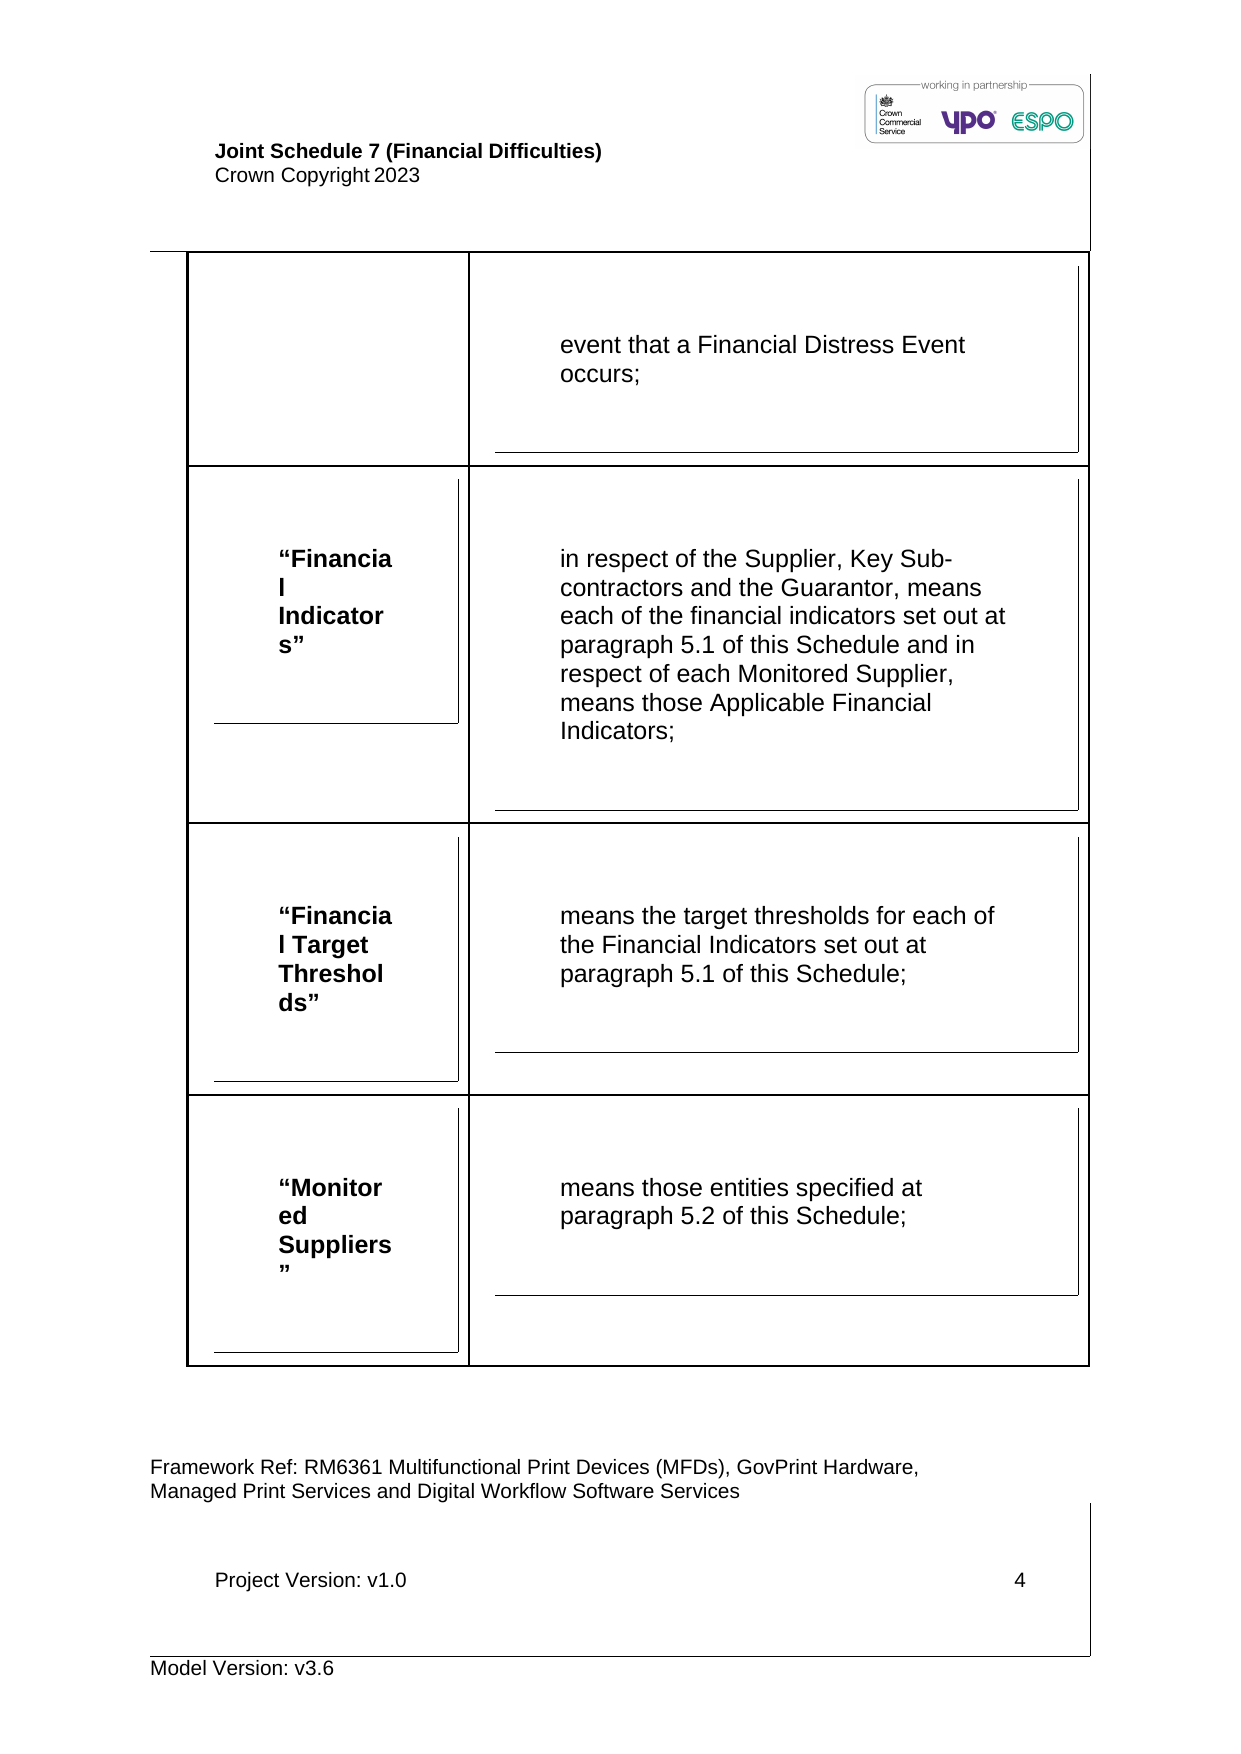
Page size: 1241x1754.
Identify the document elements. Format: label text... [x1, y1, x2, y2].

table_cell “Monitored Suppliers” [189, 1096, 468, 1365]
table_cell “Financial Indicators” [189, 467, 468, 822]
table_cell “Financial Target Thresholds” [189, 824, 468, 1093]
table_cell means those entities specified at paragraph 5.2 of this Schedule; [470, 1096, 1088, 1365]
table_cell means the target thresholds for each of the Financial Indicators set out at paragraph 5.1 of this Schedule; [470, 824, 1088, 1093]
table_cell [189, 253, 468, 465]
table_cell in respect of the Supplier, Key Sub-contractors and the Guarantor, means each of the financial indicators set out at paragraph 5.1 of this Schedule and in respect of each Monitored Supplier, means those Applicable Financial Indicators; [470, 467, 1088, 822]
table_cell event that a Financial Distress Event occurs; [470, 253, 1088, 465]
